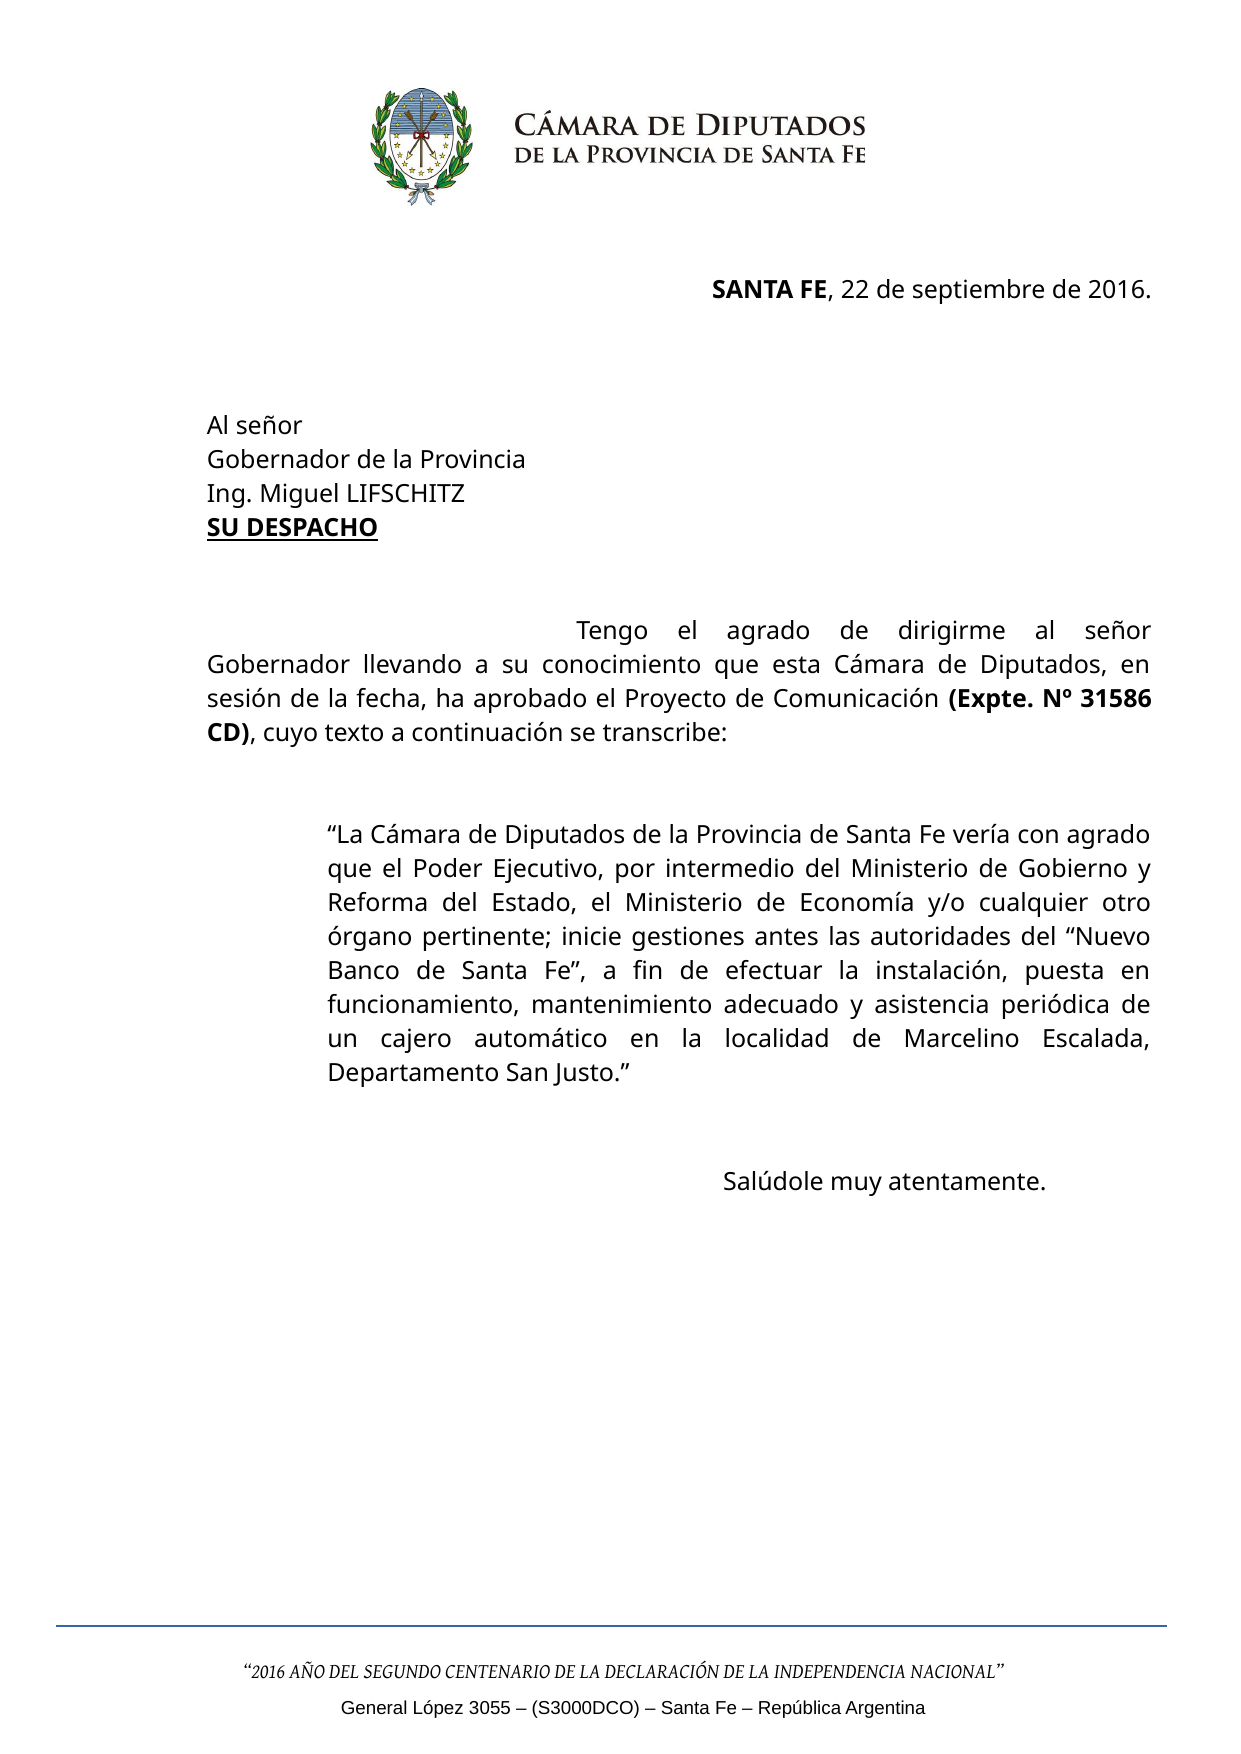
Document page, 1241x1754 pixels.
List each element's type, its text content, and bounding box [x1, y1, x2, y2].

text SU DESPACHO [207, 510, 1152, 544]
text SANTA FE, 22 de septiembre de 2016. [207, 272, 1152, 306]
text Ing. Miguel LIFSCHITZ [207, 476, 1152, 510]
text Tengo el agrado de dirigirme al señor Gobernador llevando a su conocimiento que esta Cámara de Diputados, en sesión de la fecha, ha aprobado el Proyecto de Comunicación (Expte. Nº 31586 CD), cuyo texto a continuación se transcribe: [207, 612, 1152, 748]
text Salúdole muy atentamente. [649, 1163, 1152, 1197]
text Al señor [207, 408, 1152, 442]
text Gobernador de la Provincia [207, 442, 1152, 476]
picture [370, 88, 866, 210]
text “La Cámara de Diputados de la Provincia de Santa Fe vería con agrado que el Poder Ejecutivo, por intermedio del Ministerio de Gobierno y Reforma del Estado, el Ministerio de Economía y/o cualquier otro órgano pertinente; inicie gestiones antes las autoridades del “Nuevo Banco de Santa Fe”, a fin de efectuar la instalación, puesta en funcionamiento, mantenimiento adecuado y asistencia periódica de un cajero automático en la localidad de Marcelino Escalada, Departamento San Justo.” [327, 817, 1152, 1089]
